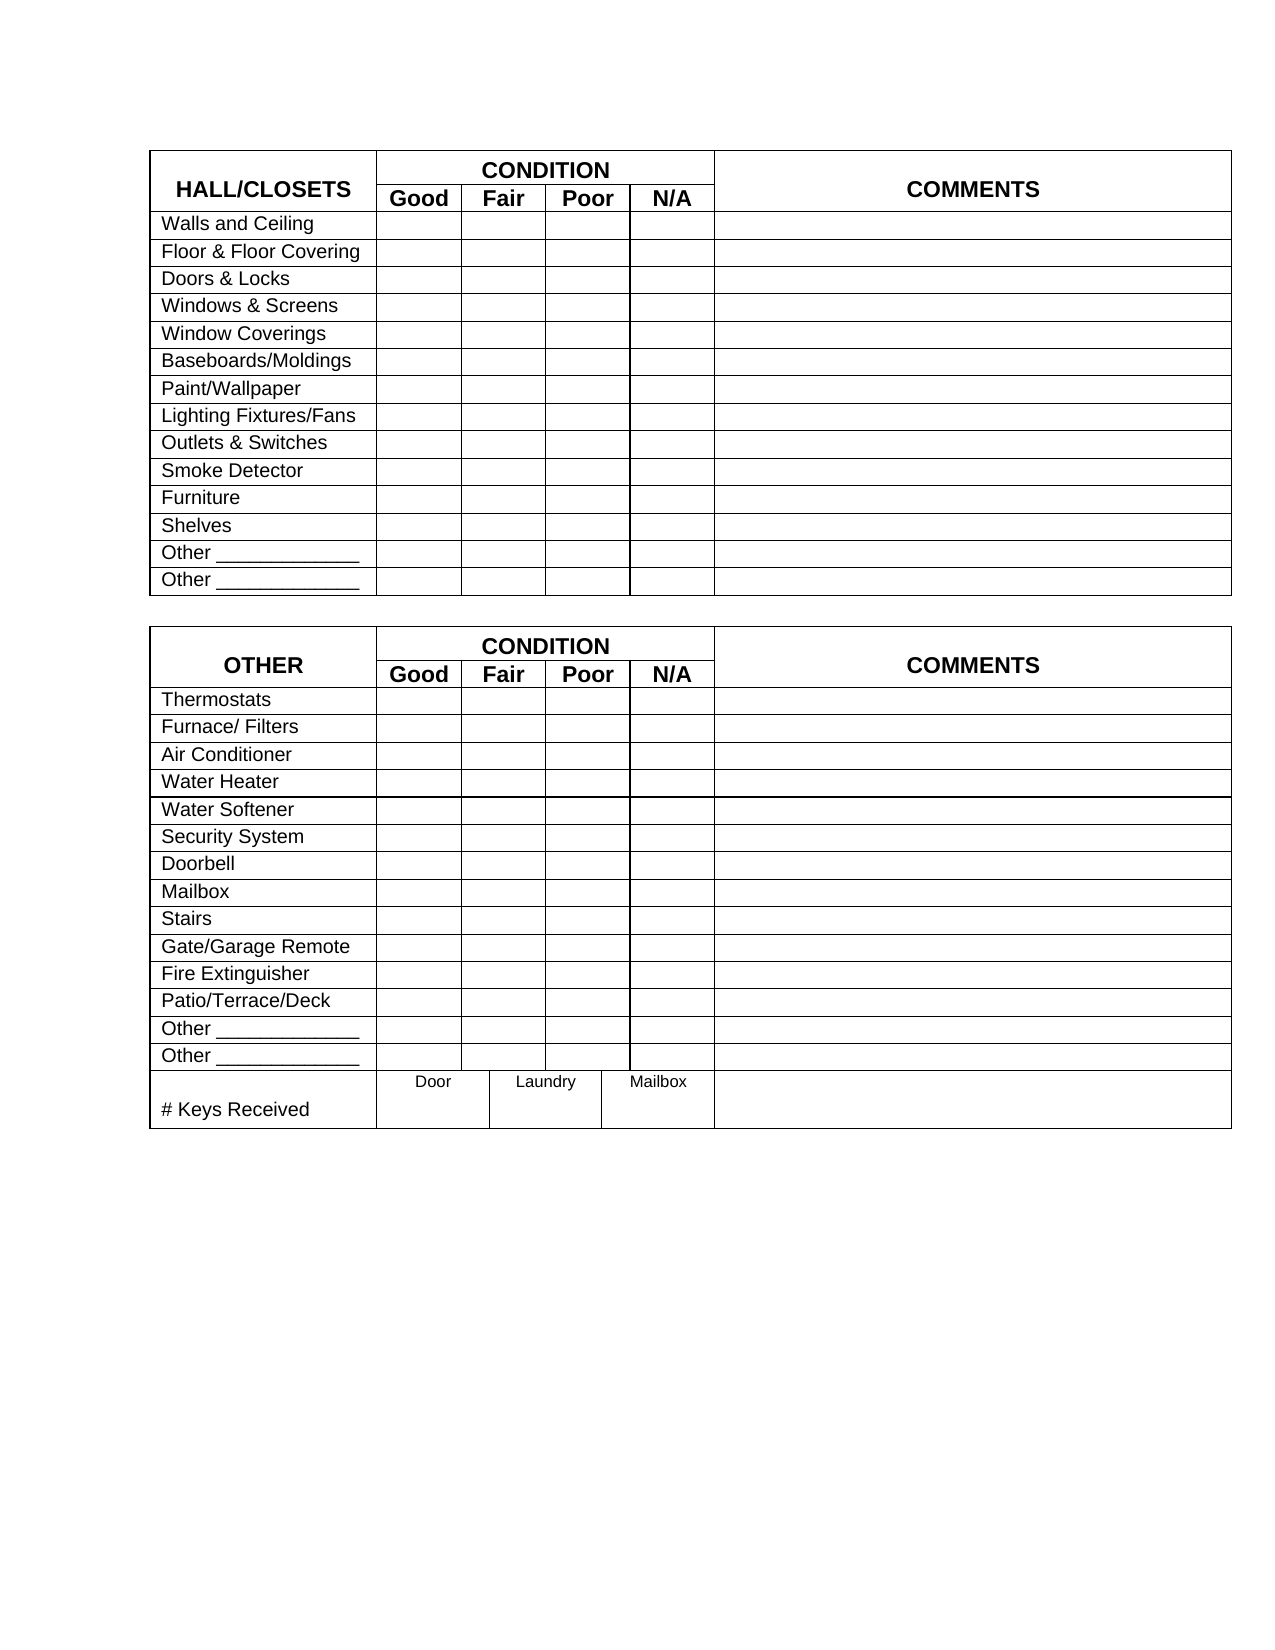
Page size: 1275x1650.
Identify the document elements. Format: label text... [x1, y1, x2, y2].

table_cell [377, 907, 461, 933]
table_cell Other _____________ [151, 541, 376, 567]
table_cell Fair [462, 185, 545, 211]
table_cell [546, 688, 629, 714]
table_header CONDITION [377, 151, 714, 184]
table_cell Floor & Floor Covering [151, 240, 376, 266]
table_cell [462, 852, 545, 879]
table_cell [631, 568, 714, 594]
table_cell [462, 541, 545, 567]
table_cell [462, 989, 545, 1016]
table_cell [462, 743, 545, 769]
table_cell [377, 1017, 461, 1043]
table_cell Windows & Screens [151, 294, 376, 321]
table_cell [715, 568, 1231, 594]
table_cell [462, 486, 545, 512]
table_cell [631, 715, 714, 742]
table_cell [377, 743, 461, 769]
table_cell [631, 962, 714, 988]
table_cell [546, 431, 629, 458]
table_cell [546, 852, 629, 879]
table_cell Air Conditioner [151, 743, 376, 769]
table_cell [631, 212, 714, 238]
table_cell Fair [462, 661, 545, 687]
table_cell [462, 770, 545, 796]
table_cell [377, 459, 461, 485]
table_cell [631, 240, 714, 266]
table_cell Smoke Detector [151, 459, 376, 485]
table_cell [631, 825, 714, 851]
table_cell [377, 212, 461, 238]
table_cell [715, 486, 1231, 512]
table_cell Other _____________ [151, 1017, 376, 1043]
table_cell Furnace/ Filters [151, 715, 376, 742]
table_cell Gate/Garage Remote [151, 935, 376, 961]
table_header OTHER [151, 627, 376, 687]
table_cell [462, 1017, 545, 1043]
table_cell [631, 514, 714, 540]
table_cell [462, 240, 545, 266]
table_cell [631, 404, 714, 430]
table_cell [715, 349, 1231, 375]
table_cell [377, 962, 461, 988]
table_cell [546, 743, 629, 769]
table_cell [546, 514, 629, 540]
table_cell [462, 935, 545, 961]
table_cell [546, 798, 629, 824]
table_cell [715, 541, 1231, 567]
table_cell [715, 376, 1231, 403]
table_cell [631, 743, 714, 769]
table_cell [546, 376, 629, 403]
table_cell [631, 688, 714, 714]
table_cell [377, 852, 461, 879]
table_cell [631, 1017, 714, 1043]
table_cell [462, 798, 545, 824]
table_cell [377, 294, 461, 321]
table_cell [631, 1044, 714, 1070]
table_header CONDITION [377, 627, 714, 659]
table_cell [546, 715, 629, 742]
table_cell Furniture [151, 486, 376, 512]
table_cell [377, 267, 461, 293]
table_cell [462, 568, 545, 594]
table_cell [377, 715, 461, 742]
table_cell [715, 322, 1231, 348]
table_cell [715, 1044, 1231, 1070]
table_cell [631, 880, 714, 906]
table_cell [715, 715, 1231, 742]
table_cell [546, 907, 629, 933]
table_cell [631, 267, 714, 293]
table_cell [377, 989, 461, 1016]
table_cell [546, 935, 629, 961]
table_cell [377, 240, 461, 266]
table_cell [462, 1044, 545, 1070]
table_cell [546, 541, 629, 567]
table_cell [377, 568, 461, 594]
table_cell [546, 770, 629, 796]
table_cell [462, 907, 545, 933]
table_cell [546, 294, 629, 321]
table_cell [546, 404, 629, 430]
table_cell [715, 825, 1231, 851]
table_cell [377, 798, 461, 824]
table_cell [462, 459, 545, 485]
table_cell [631, 852, 714, 879]
table_cell [546, 962, 629, 988]
table_cell [715, 798, 1231, 824]
table_cell [462, 322, 545, 348]
table_cell [462, 688, 545, 714]
table_cell [462, 431, 545, 458]
table_cell [377, 322, 461, 348]
table_cell [715, 770, 1231, 796]
table_cell [546, 1017, 629, 1043]
table_cell [462, 962, 545, 988]
table_cell [546, 212, 629, 238]
table_cell [462, 514, 545, 540]
table_cell [462, 880, 545, 906]
table_cell Patio/Terrace/Deck [151, 989, 376, 1016]
table_cell [462, 349, 545, 375]
table_cell Poor [546, 185, 629, 211]
table_cell [715, 294, 1231, 321]
table_cell [546, 989, 629, 1016]
table_cell [377, 376, 461, 403]
table_cell [715, 267, 1231, 293]
table_cell N/A [631, 661, 714, 687]
table_cell [715, 688, 1231, 714]
table_cell [631, 486, 714, 512]
table_cell [715, 1017, 1231, 1043]
table_cell [715, 743, 1231, 769]
table_cell Paint/Wallpaper [151, 376, 376, 403]
table_cell Lighting Fixtures/Fans [151, 404, 376, 430]
table_cell [631, 294, 714, 321]
table_cell Doorbell [151, 852, 376, 879]
table_cell Water Softener [151, 798, 376, 824]
table_cell [462, 376, 545, 403]
table_cell Thermostats [151, 688, 376, 714]
table_cell [546, 459, 629, 485]
table_cell Fire Extinguisher [151, 962, 376, 988]
table_cell [462, 267, 545, 293]
table_cell [462, 404, 545, 430]
table_cell [377, 349, 461, 375]
table_cell Walls and Ceiling [151, 212, 376, 238]
table_cell [377, 1044, 461, 1070]
table_cell [462, 715, 545, 742]
table_header HALL/CLOSETS [151, 151, 376, 211]
table_cell [377, 880, 461, 906]
table_cell [377, 486, 461, 512]
table_cell N/A [631, 185, 714, 211]
table_cell [631, 770, 714, 796]
table_cell Mailbox [151, 880, 376, 906]
table_cell Security System [151, 825, 376, 851]
table_cell [715, 431, 1231, 458]
table_cell [715, 880, 1231, 906]
table_cell [462, 212, 545, 238]
table_cell [631, 322, 714, 348]
table_cell [546, 322, 629, 348]
table_cell [631, 989, 714, 1016]
table_cell Outlets & Switches [151, 431, 376, 458]
table_cell [631, 431, 714, 458]
table_header COMMENTS [715, 151, 1231, 211]
table_cell [715, 404, 1231, 430]
table_cell [715, 212, 1231, 238]
table_cell [631, 376, 714, 403]
table_cell Shelves [151, 514, 376, 540]
table_cell Baseboards/Moldings [151, 349, 376, 375]
table_cell [715, 989, 1231, 1016]
table_cell [631, 541, 714, 567]
table_cell [377, 935, 461, 961]
table_cell [715, 962, 1231, 988]
table_cell [631, 907, 714, 933]
table_cell Poor [546, 661, 629, 687]
table_cell [546, 1044, 629, 1070]
table_cell [546, 568, 629, 594]
table_cell [377, 514, 461, 540]
table_cell [631, 935, 714, 961]
table_cell [715, 907, 1231, 933]
table_cell [715, 852, 1231, 879]
table_cell [715, 935, 1231, 961]
table_cell [462, 294, 545, 321]
table_cell [715, 459, 1231, 485]
table_cell # Keys Received [151, 1071, 376, 1128]
table_cell [377, 541, 461, 567]
table_cell [631, 349, 714, 375]
table_cell [546, 349, 629, 375]
table_cell Other _____________ [151, 1044, 376, 1070]
table_cell [377, 770, 461, 796]
table_cell [462, 825, 545, 851]
table_cell [546, 267, 629, 293]
table_cell [546, 825, 629, 851]
table_cell [546, 486, 629, 512]
table_cell Doors & Locks [151, 267, 376, 293]
table_cell Good [377, 661, 461, 687]
table_cell Door [377, 1071, 489, 1128]
table_cell [546, 240, 629, 266]
table_cell Other _____________ [151, 568, 376, 594]
table_cell [546, 880, 629, 906]
table_cell [377, 688, 461, 714]
table_cell [377, 825, 461, 851]
table_cell [631, 798, 714, 824]
table_cell [377, 431, 461, 458]
table_header COMMENTS [715, 627, 1231, 687]
table_cell [377, 404, 461, 430]
table_cell Mailbox [602, 1071, 714, 1128]
table_cell [715, 514, 1231, 540]
table_cell Laundry [490, 1071, 601, 1128]
table_cell [715, 240, 1231, 266]
table_cell Water Heater [151, 770, 376, 796]
table_cell Stairs [151, 907, 376, 933]
table_cell Window Coverings [151, 322, 376, 348]
table_cell Good [377, 185, 461, 211]
table_cell [715, 1071, 1231, 1128]
table_cell [631, 459, 714, 485]
